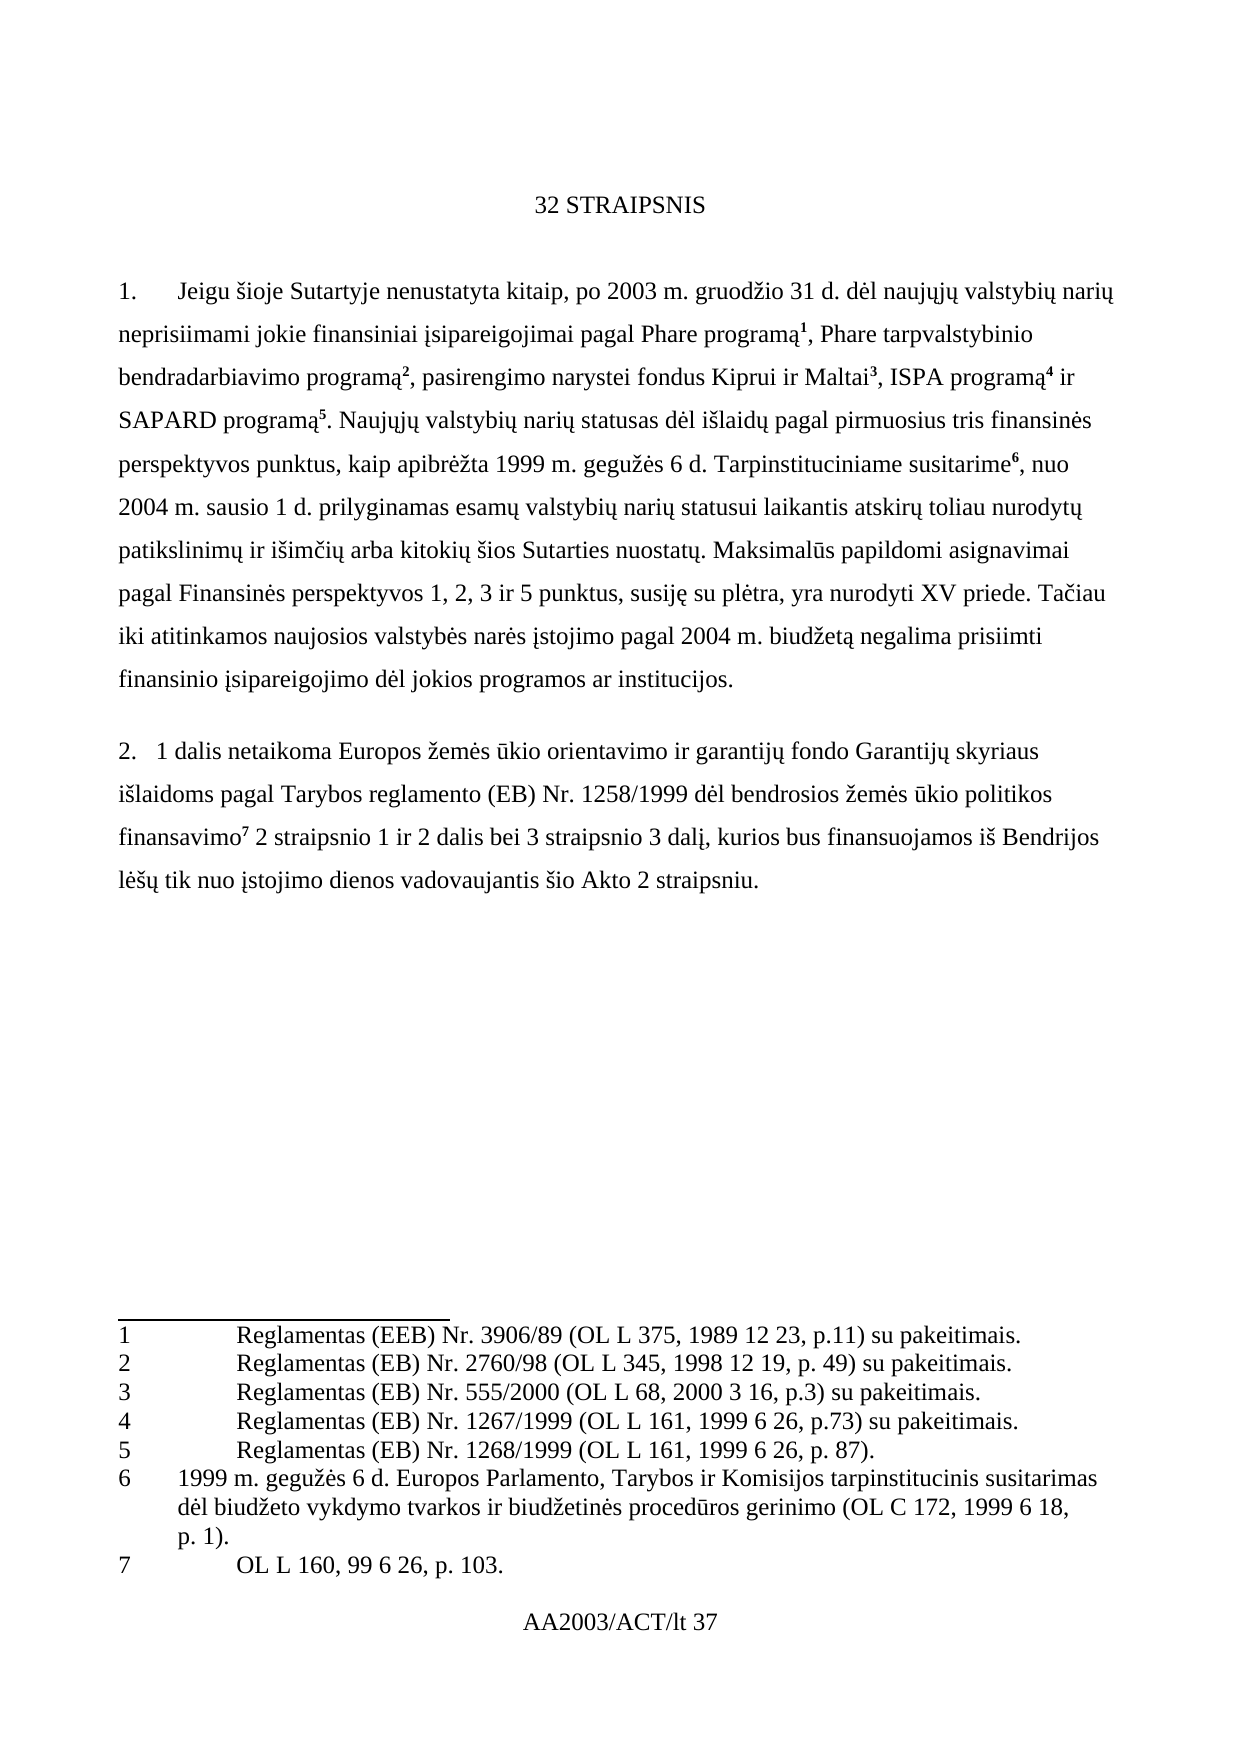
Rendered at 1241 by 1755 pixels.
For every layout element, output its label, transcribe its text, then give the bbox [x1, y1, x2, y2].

text Reglamentas (EEB) Nr. 3906/89 (OL L 375, 1989 12 23, p.11) su pakeitimais. [118, 1320, 1122, 1348]
text 1999 m. gegužės 6 d. Europos Parlamento, Tarybos ir Komisijos tarpinstitucinis susitarimas dėl biudžeto vykdymo tvarkos ir biudžetinės procedūros gerinimo (OL C 172, 1999 6 18, p. 1). [118, 1463, 1122, 1550]
text Reglamentas (EB) Nr. 555/2000 (OL L 68, 2000 3 16, p.3) su pakeitimais. [118, 1377, 1122, 1406]
text Reglamentas (EB) Nr. 1267/1999 (OL L 161, 1999 6 26, p.73) su pakeitimais. [118, 1406, 1122, 1435]
text Reglamentas (EB) Nr. 2760/98 (OL L 345, 1998 12 19, p. 49) su pakeitimais. [118, 1348, 1122, 1377]
text 2. 1 dalis netaikoma Europos žemės ūkio orientavimo ir garantijų fondo Garantijų skyriaus išlaidoms pagal Tarybos reglamento (EB) Nr. 1258/1999 dėl bendrosios žemės ūkio politikos finansavimo 2 straipsnio 1 ir 2 dalis bei 3 straipsnio 3 dalį, kurios bus finansuojamos iš Bendrijos lėšų tik nuo įstojimo dienos vadovaujantis šio Akto 2 straipsniu. [118, 736, 1122, 894]
text 1. Jeigu šioje Sutartyje nenustatyta kitaip, po 2003 m. gruodžio 31 d. dėl naujųjų valstybių narių neprisiimami jokie finansiniai įsipareigojimai pagal Phare programą, Phare tarpvalstybinio bendradarbiavimo programą, pasirengimo narystei fondus Kiprui ir Maltai, ISPA programą ir SAPARD programą. Naujųjų valstybių narių statusas dėl išlaidų pagal pirmuosius tris finansinės perspektyvos punktus, kaip apibrėžta 1999 m. gegužės 6 d. Tarpinstituciniame susitarime, nuo 2004 m. sausio 1 d. prilyginamas esamų valstybių narių statusui laikantis atskirų toliau nurodytų patikslinimų ir išimčių arba kitokių šios Sutarties nuostatų. Maksimalūs papildomi asignavimai pagal Finansinės perspektyvos 1, 2, 3 ir 5 punktus, susiję su plėtra, yra nurodyti XV priede. Tačiau iki atitinkamos naujosios valstybės narės įstojimo pagal 2004 m. biudžetą negalima prisiimti finansinio įsipareigojimo dėl jokios programos ar institucijos. [118, 276, 1122, 693]
text Reglamentas (EB) Nr. 1268/1999 (OL L 161, 1999 6 26, p. 87). [118, 1435, 1122, 1463]
text OL L 160, 99 6 26, p. 103. [118, 1550, 1122, 1578]
text 32 STRAIPSNIS [118, 190, 1122, 219]
